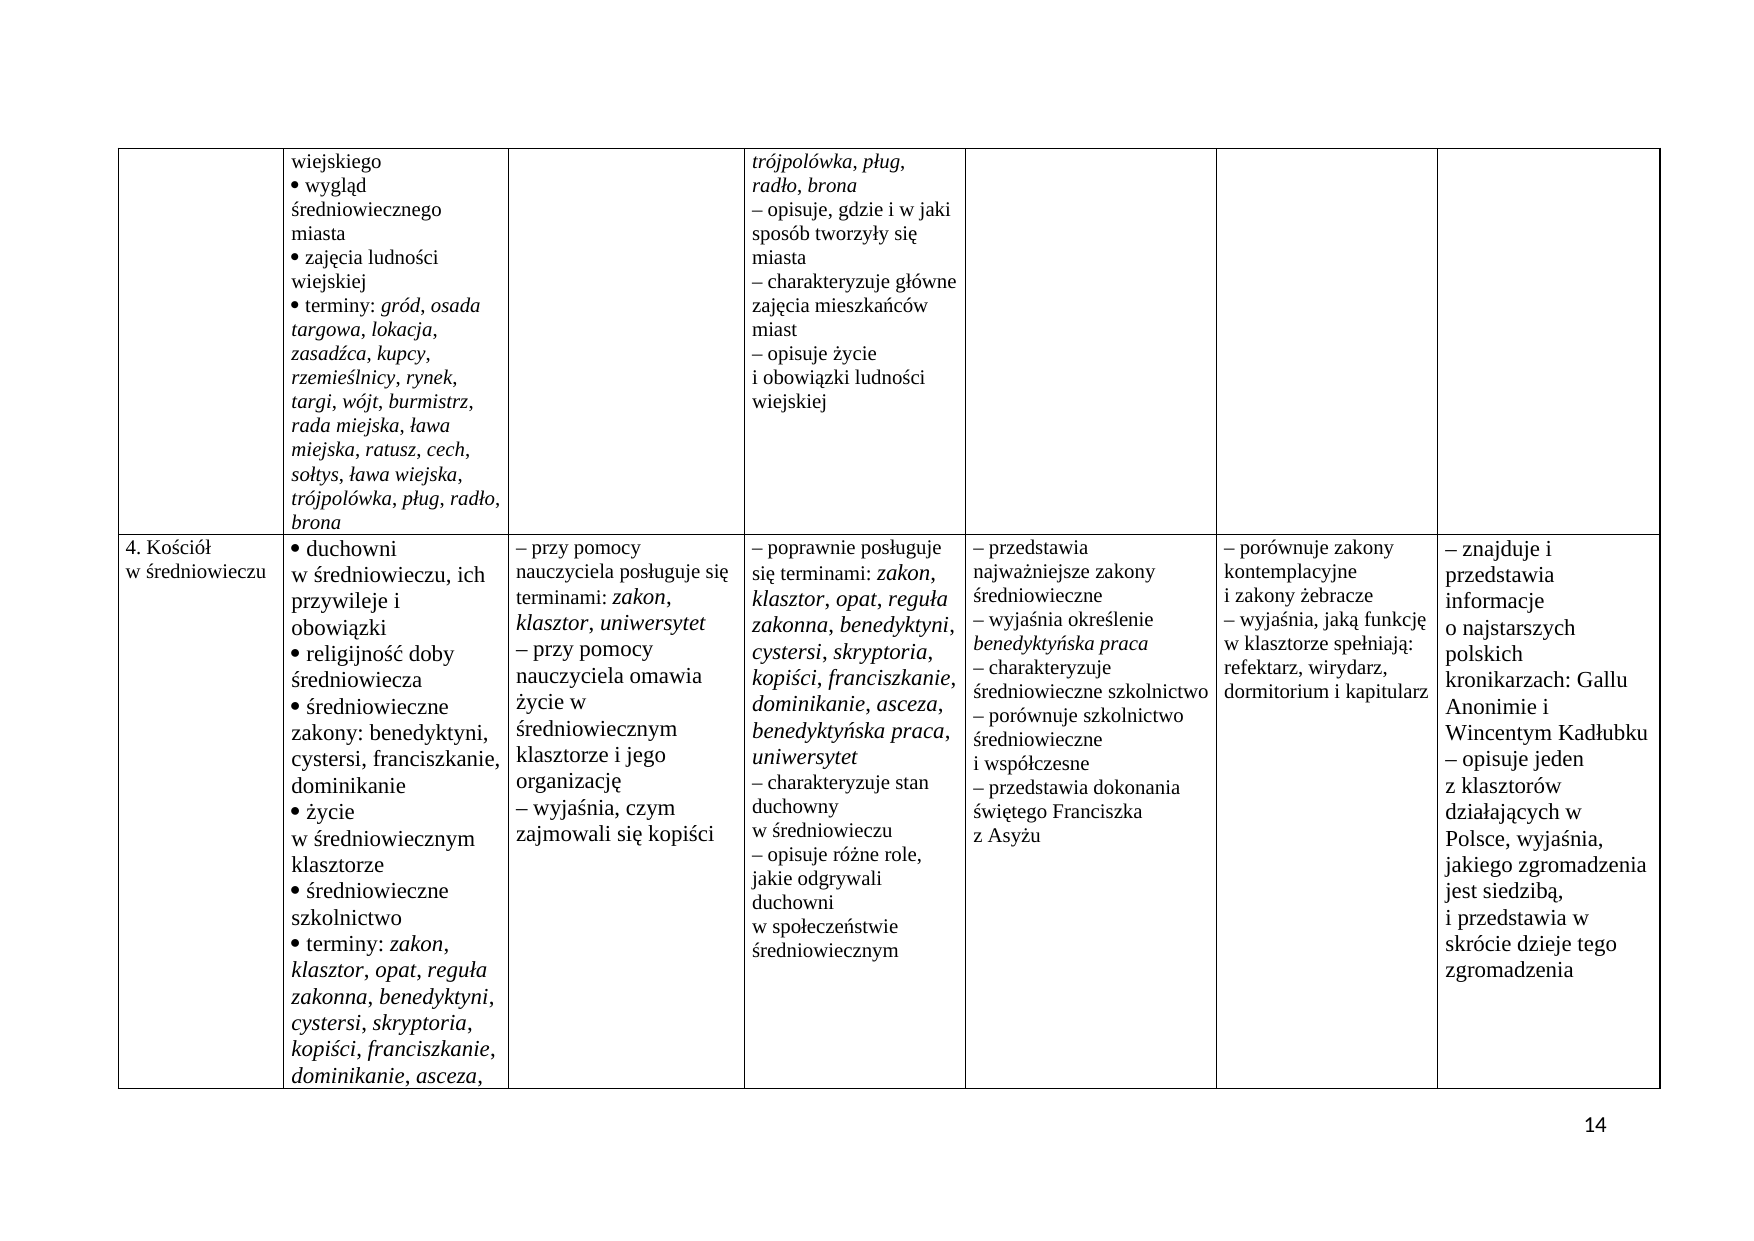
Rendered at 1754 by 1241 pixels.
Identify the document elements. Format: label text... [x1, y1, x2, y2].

table_cell  duchowni w średniowieczu, ich przywileje i obowiązki  religijność doby średniowiecza  średniowieczne zakony: benedyktyni, cystersi, franciszkanie, dominikanie  życie w średniowiecznym klasztorze  średniowieczne szkolnictwo  terminy: zakon, klasztor, opat, reguła zakonna, benedyktyni, cystersi, skryptoria, kopiści, franciszkanie, dominikanie, asceza, [284, 535, 508, 1088]
table_cell – przedstawia najważniejsze zakony średniowieczne – wyjaśnia określenie benedyktyńska praca – charakteryzuje średniowieczne szkolnictwo – porównuje szkolnictwo średniowieczne i współczesne – przedstawia dokonania świętego Franciszka z Asyżu [966, 535, 1216, 1088]
table_cell – przy pomocy nauczyciela posługuje się terminami: zakon, klasztor, uniwersytet – przy pomocy nauczyciela omawia życie w średniowiecznym klasztorze i jego organizację – wyjaśnia, czym zajmowali się kopiści [509, 535, 744, 1088]
table_cell – porównuje zakony kontemplacyjne i zakony żebracze – wyjaśnia, jaką funkcję w klasztorze spełniają: refektarz, wirydarz, dormitorium i kapitularz [1217, 535, 1437, 1088]
table_cell [119, 149, 283, 534]
table_cell [1217, 149, 1437, 534]
table_cell – poprawnie posługuje się terminami: zakon, klasztor, opat, reguła zakonna, benedyktyni, cystersi, skryptoria, kopiści, franciszkanie, dominikanie, asceza, benedyktyńska praca, uniwersytet – charakteryzuje stan duchowny w średniowieczu – opisuje różne role, jakie odgrywali duchowni w społeczeństwie średniowiecznym [745, 535, 965, 1088]
table_cell – znajduje i przedstawia informacje o najstarszych polskich kronikarzach: Gallu Anonimie i Wincentym Kadłubku – opisuje jeden z klasztorów działających w Polsce, wyjaśnia, jakiego zgromadzenia jest siedzibą, i przedstawia w skrócie dzieje tego zgromadzenia [1438, 535, 1659, 1088]
table_cell [966, 149, 1216, 534]
table_cell trójpolówka, pług, radło, brona – opisuje, gdzie i w jaki sposób tworzyły się miasta – charakteryzuje główne zajęcia mieszkańców miast – opisuje życie i obowiązki ludności wiejskiej [745, 149, 965, 534]
table_cell wiejskiego  wygląd średniowiecznego miasta  zajęcia ludności wiejskiej  terminy: gród, osada targowa, lokacja, zasadźca, kupcy, rzemieślnicy, rynek, targi, wójt, burmistrz, rada miejska, ława miejska, ratusz, cech, sołtys, ława wiejska, trójpolówka, pług, radło, brona [284, 149, 508, 534]
table_cell [509, 149, 744, 534]
table_cell 4. Kościół w średniowieczu [119, 535, 283, 1088]
table_cell [1438, 149, 1659, 534]
